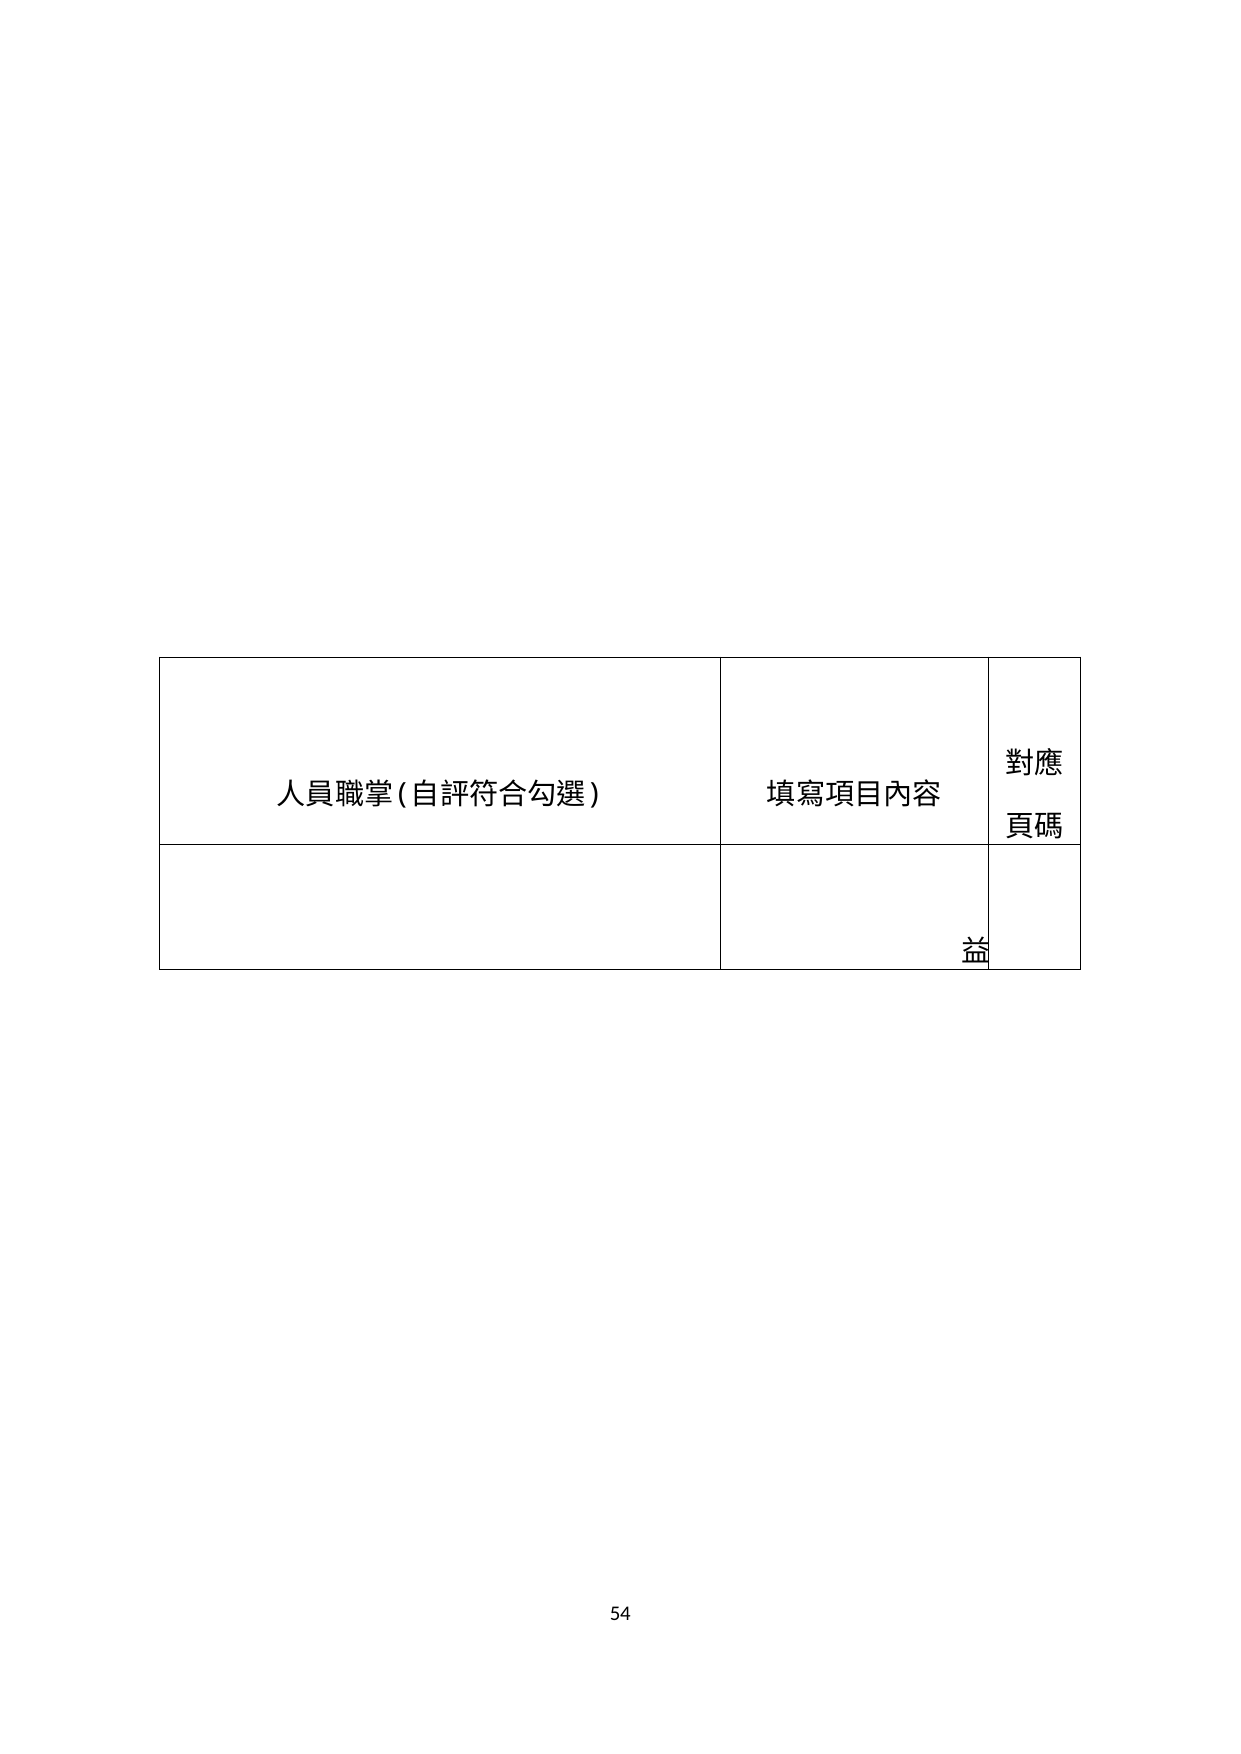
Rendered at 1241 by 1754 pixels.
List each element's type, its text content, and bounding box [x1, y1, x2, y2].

table_cell 因執行業務職掌獲致之環境改善效益。 [721, 845, 988, 969]
table_header 填寫項目內容 [721, 658, 988, 844]
table_cell [989, 845, 1080, 969]
table_header 人員職掌(自評符合勾選) [160, 658, 720, 844]
table_cell [160, 845, 720, 969]
table_header 對應 頁碼 [989, 658, 1080, 844]
